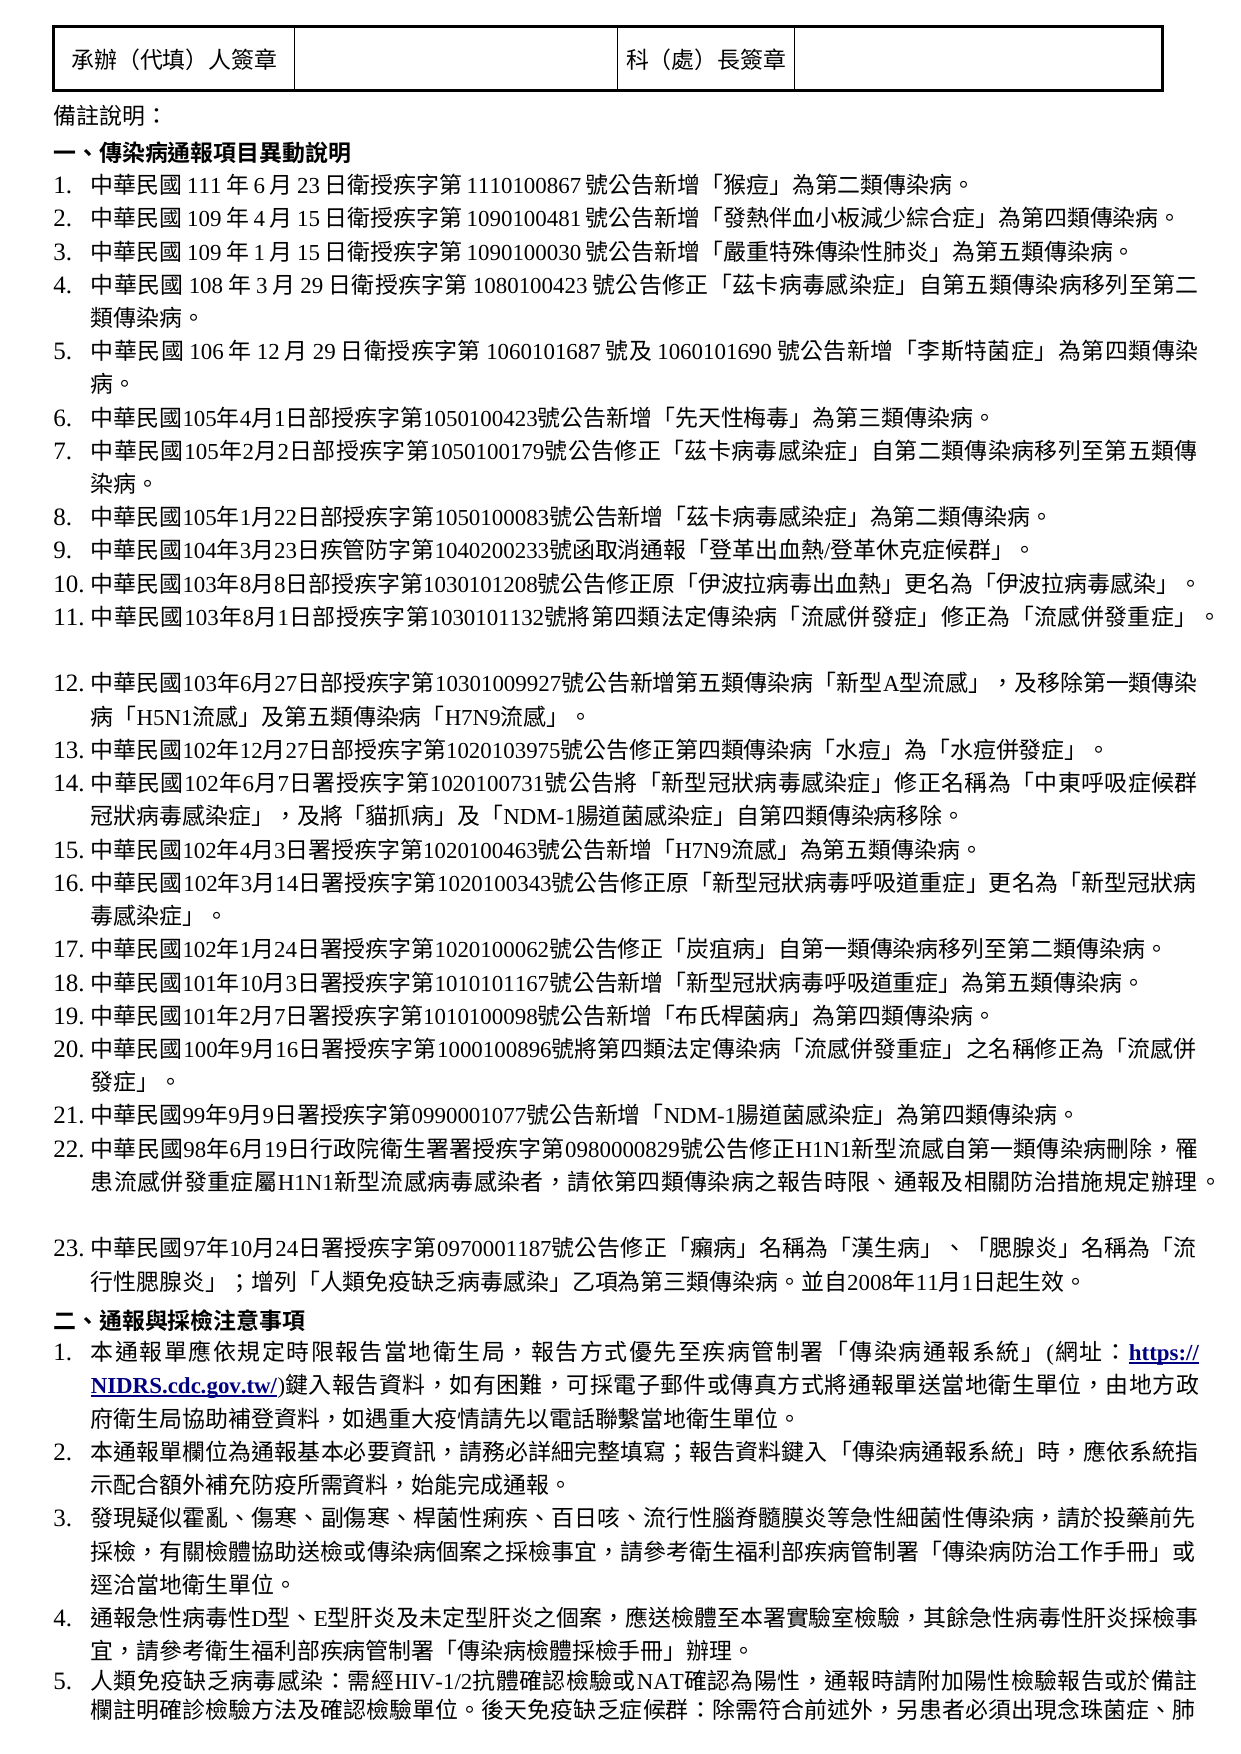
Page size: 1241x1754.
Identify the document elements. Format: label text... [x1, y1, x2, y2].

list 人類免疫缺乏病毒感染：需經HIV-1/2抗體確認檢驗或NAT確認為陽性，通報時請附加陽性檢驗報告或於備註欄註明確診檢驗方法及確認檢驗單位。後天免疫缺乏症候群：除需符合前述外，另患者必須出現念珠菌症、肺囊蟲肺炎等伺機性感染或CD4值或CD4比例符合通報檢驗條件，同時已排除急性初期感染，方可認定為已發病，並請加填「後天免疫缺乏症候群個案報告單」。母子垂直感染及孕產婦疑似個案：採疑似通報，請依對象加填「母子垂直感染之疑似個案報告單」或「孕產婦疑似感染人類免疫缺乏病毒報告單」。 [53, 1666, 1199, 1725]
list 中華民國105年1月22日部授疾字第1050100083號公告新增「茲卡病毒感染症」為第二類傳染病。 [53, 499, 1199, 532]
list 本通報單欄位為通報基本必要資訊，請務必詳細完整填寫；報告資料鍵入「傳染病通報系統」時，應依系統指示配合額外補充防疫所需資料，始能完成通報。 [53, 1434, 1199, 1500]
list 中華民國103年6月27日部授疾字第10301009927號公告新增第五類傳染病「新型A型流感」，及移除第一類傳染病「H5N1流感」及第五類傳染病「H7N9流感」。 [53, 665, 1199, 732]
list 中華民國97年10月24日署授疾字第0970001187號公告修正「癩病」名稱為「漢生病」、「腮腺炎」名稱為「流行性腮腺炎」；增列「人類免疫缺乏病毒感染」乙項為第三類傳染病。並自2008年11月1日起生效。 [53, 1230, 1199, 1297]
list 中華民國102年6月7日署授疾字第1020100731號公告將「新型冠狀病毒感染症」修正名稱為「中東呼吸症候群冠狀病毒感染症」，及將「貓抓病」及「NDM-1腸道菌感染症」自第四類傳染病移除。 [53, 765, 1199, 831]
table_header [295, 28, 617, 89]
list 中華民國101年2月7日署授疾字第1010100098號公告新增「布氏桿菌病」為第四類傳染病。 [53, 998, 1199, 1031]
list 中華民國111年6月23日衛授疾字第1110100867號公告新增「猴痘」為第二類傳染病。 [53, 167, 1199, 200]
list 中華民國109年1月15日衛授疾字第1090100030號公告新增「嚴重特殊傳染性肺炎」為第五類傳染病。 [53, 233, 1199, 267]
list 中華民國100年9月16日署授疾字第1000100896號將第四類法定傳染病「流感併發重症」之名稱修正為「流感併發症」。 [53, 1031, 1199, 1097]
list 中華民國102年1月24日署授疾字第1020100062號公告修正「炭疽病」自第一類傳染病移列至第二類傳染病。 [53, 931, 1199, 964]
list 中華民國101年10月3日署授疾字第1010101167號公告新增「新型冠狀病毒呼吸道重症」為第五類傳染病。 [53, 964, 1199, 998]
list 中華民國106年12月29日衛授疾字第1060101687號及1060101690號公告新增「李斯特菌症」為第四類傳染病。 [53, 333, 1199, 399]
table_header [1164, 25, 1195, 89]
list 中華民國102年4月3日署授疾字第1020100463號公告新增「H7N9流感」為第五類傳染病。 [53, 831, 1199, 865]
list 中華民國99年9月9日署授疾字第0990001077號公告新增「NDM-1腸道菌感染症」為第四類傳染病。 [53, 1097, 1199, 1131]
list 中華民國108年3月29日衛授疾字第1080100423號公告修正「茲卡病毒感染症」自第五類傳染病移列至第二類傳染病。 [53, 267, 1199, 333]
table_header 科（處）長簽章 [618, 28, 794, 89]
list 中華民國104年3月23日疾管防字第1040200233號函取消通報「登革出血熱/登革休克症候群」。 [53, 532, 1199, 566]
list 通報急性病毒性D型、E型肝炎及未定型肝炎之個案，應送檢體至本署實驗室檢驗，其餘急性病毒性肝炎採檢事宜，請參考衛生福利部疾病管制署「傳染病檢體採檢手冊」辦理。 [53, 1600, 1199, 1666]
table_header 承辦（代填）人簽章 [55, 28, 294, 89]
list 中華民國98年6月19日行政院衛生署署授疾字第0980000829號公告修正H1N1新型流感自第一類傳染病刪除，罹患流感併發重症屬H1N1新型流感病毒感染者，請依第四類傳染病之報告時限、通報及相關防治措施規定辦理。 [53, 1131, 1199, 1230]
text 一、傳染病通報項目異動說明 [53, 142, 1199, 167]
text 二、通報與採檢注意事項 [53, 1309, 1199, 1334]
text 備註說明： [53, 104, 1199, 129]
list 中華民國103年8月1日部授疾字第1030101132號將第四類法定傳染病「流感併發症」修正為「流感併發重症」。 [53, 599, 1199, 665]
list 本通報單應依規定時限報告當地衛生局，報告方式優先至疾病管制署「傳染病通報系統」(網址：https://NIDRS.cdc.gov.tw/)鍵入報告資料，如有困難，可採電子郵件或傳真方式將通報單送當地衛生單位，由地方政府衛生局協助補登資料，如遇重大疫情請先以電話聯繫當地衛生單位。 [53, 1334, 1199, 1434]
list 中華民國109年4月15日衛授疾字第1090100481號公告新增「發熱伴血小板減少綜合症」為第四類傳染病。 [53, 200, 1199, 233]
list 中華民國102年12月27日部授疾字第1020103975號公告修正第四類傳染病「水痘」為「水痘併發症」。 [53, 732, 1199, 765]
table_header [795, 28, 1161, 89]
list 發現疑似霍亂、傷寒、副傷寒、桿菌性痢疾、百日咳、流行性腦脊髓膜炎等急性細菌性傳染病，請於投藥前先採檢，有關檢體協助送檢或傳染病個案之採檢事宜，請參考衛生福利部疾病管制署「傳染病防治工作手冊」或逕洽當地衛生單位。 [53, 1500, 1199, 1600]
list 中華民國105年2月2日部授疾字第1050100179號公告修正「茲卡病毒感染症」自第二類傳染病移列至第五類傳染病。 [53, 433, 1199, 499]
list 中華民國102年3月14日署授疾字第1020100343號公告修正原「新型冠狀病毒呼吸道重症」更名為「新型冠狀病毒感染症」。 [53, 865, 1199, 931]
list 中華民國105年4月1日部授疾字第1050100423號公告新增「先天性梅毒」為第三類傳染病。 [53, 399, 1199, 433]
list 中華民國103年8月8日部授疾字第1030101208號公告修正原「伊波拉病毒出血熱」更名為「伊波拉病毒感染」。 [53, 566, 1199, 599]
